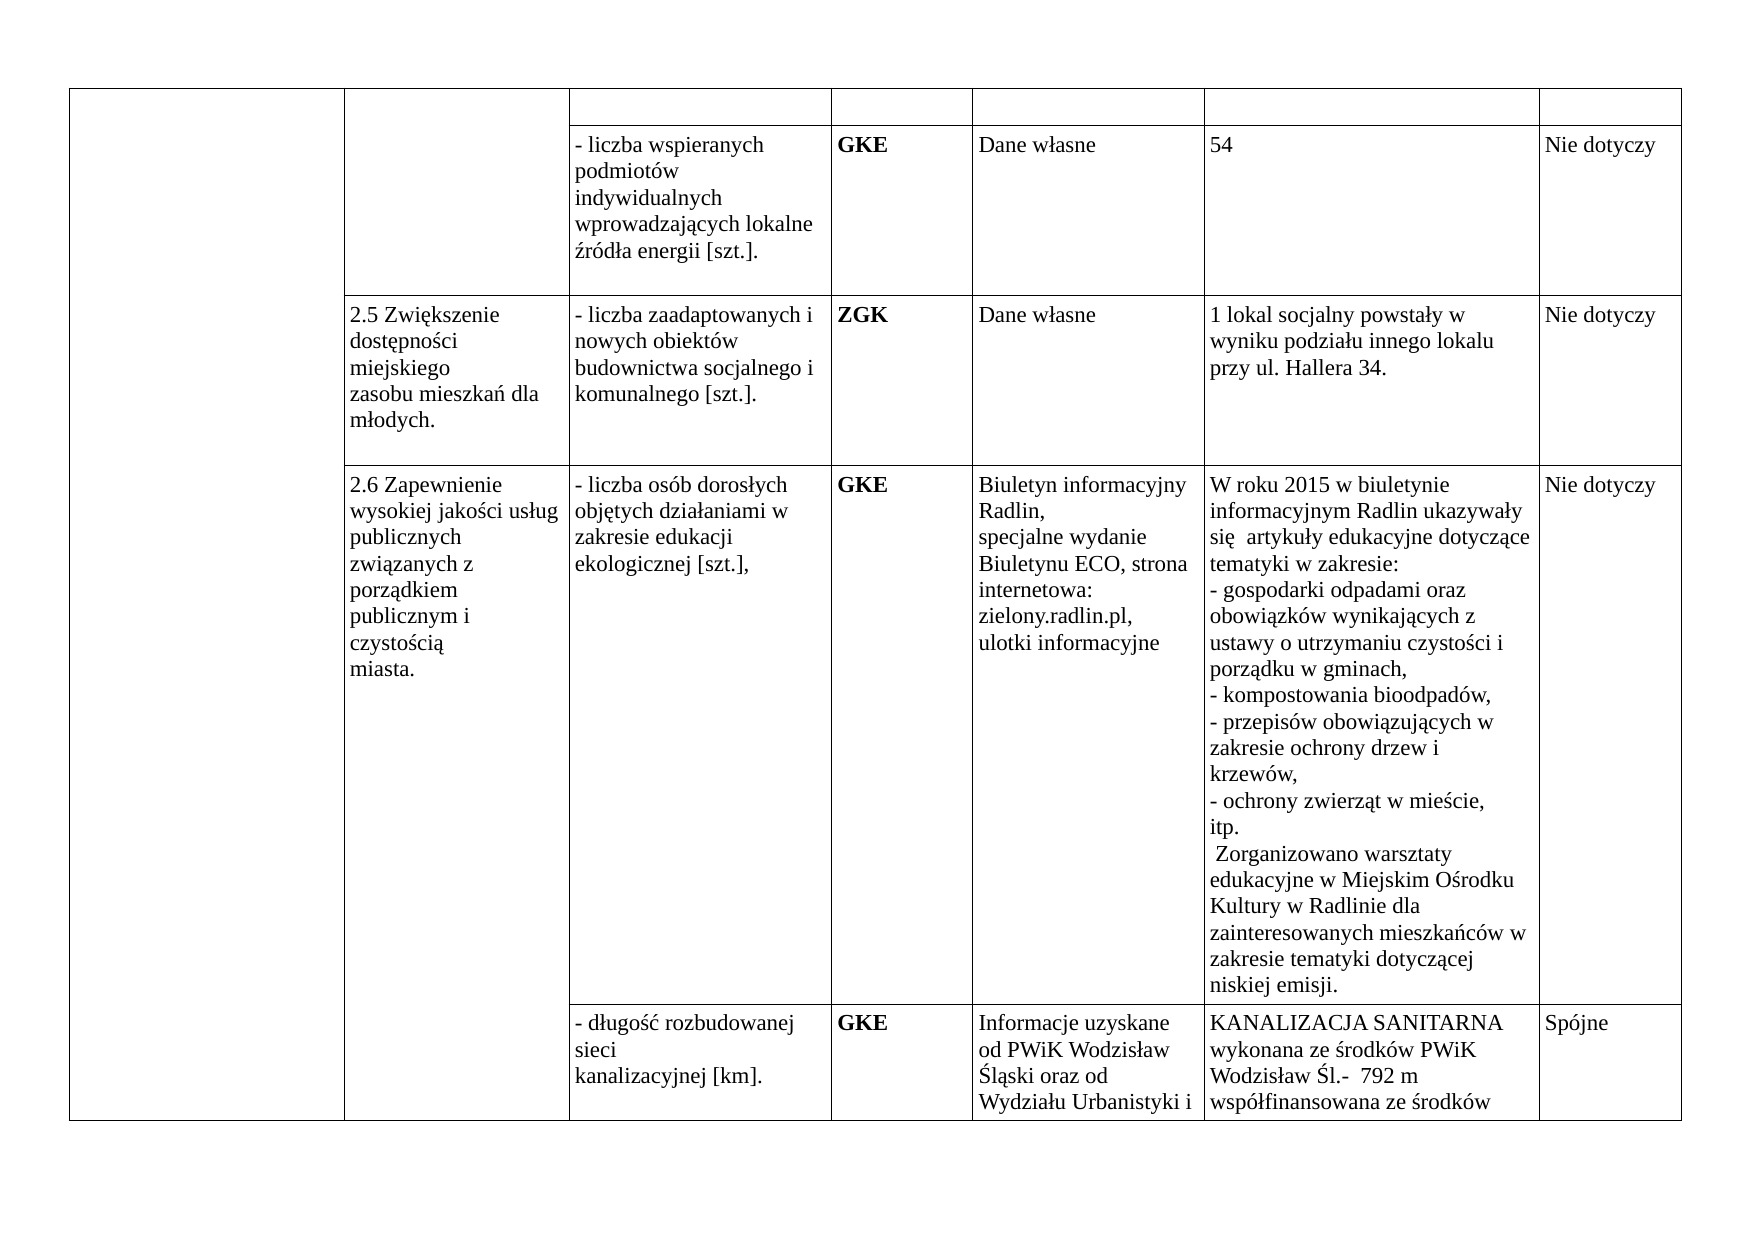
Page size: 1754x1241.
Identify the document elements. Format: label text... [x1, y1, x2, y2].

table_cell [832, 89, 972, 125]
table_cell KANALIZACJA SANITARNA wykonana ze środków PWiK Wodzisław Śl.- 792 m współfinansowana ze środków [1205, 1005, 1539, 1120]
table_cell GKE [832, 126, 972, 295]
table_cell - liczba wspieranych podmiotów indywidualnych wprowadzających lokalne źródła energii [szt.]. [570, 126, 831, 295]
table_cell [70, 89, 344, 1120]
table_cell W roku 2015 w biuletynie informacyjnym Radlin ukazywały się artykuły edukacyjne dotyczące tematyki w zakresie: - gospodarki odpadami oraz obowiązków wynikających z ustawy o utrzymaniu czystości i porządku w gminach, - kompostowania bioodpadów, - przepisów obowiązujących w zakresie ochrony drzew i krzewów, - ochrony zwierząt w mieście, itp. Zorganizowano warsztaty edukacyjne w Miejskim Ośrodku Kultury w Radlinie dla zainteresowanych mieszkańców w zakresie tematyki dotyczącej niskiej emisji. [1205, 466, 1539, 1003]
table_cell 2.6 Zapewnienie wysokiej jakości usług publicznych związanych z porządkiem publicznym i czystością miasta. [345, 466, 569, 1120]
table_cell - długość rozbudowanej sieci kanalizacyjnej [km]. [570, 1005, 831, 1120]
table_cell GKE [832, 466, 972, 1003]
table_cell 54 [1205, 126, 1539, 295]
table_cell [1540, 89, 1681, 125]
table_cell GKE [832, 1005, 972, 1120]
table_cell [973, 89, 1204, 125]
table_cell Dane własne [973, 126, 1204, 295]
table_cell [570, 89, 831, 125]
table_cell - liczba osób dorosłych objętych działaniami w zakresie edukacji ekologicznej [szt.], [570, 466, 831, 1003]
table_cell [345, 89, 569, 295]
table_cell [1205, 89, 1539, 125]
table_cell Dane własne [973, 296, 1204, 465]
table_cell Informacje uzyskane od PWiK Wodzisław Śląski oraz od Wydziału Urbanistyki i [973, 1005, 1204, 1120]
table_cell 1 lokal socjalny powstały w wyniku podziału innego lokalu przy ul. Hallera 34. [1205, 296, 1539, 465]
table_cell - liczba zaadaptowanych i nowych obiektów budownictwa socjalnego i komunalnego [szt.]. [570, 296, 831, 465]
table_cell Nie dotyczy [1540, 126, 1681, 295]
table_cell Biuletyn informacyjny Radlin, specjalne wydanie Biuletynu ECO, strona internetowa: zielony.radlin.pl, ulotki informacyjne [973, 466, 1204, 1003]
table_cell ZGK [832, 296, 972, 465]
table_cell 2.5 Zwiększenie dostępności miejskiego zasobu mieszkań dla młodych. [345, 296, 569, 465]
table_cell Spójne [1540, 1005, 1681, 1120]
table_cell Nie dotyczy [1540, 296, 1681, 465]
table_cell Nie dotyczy [1540, 466, 1681, 1003]
